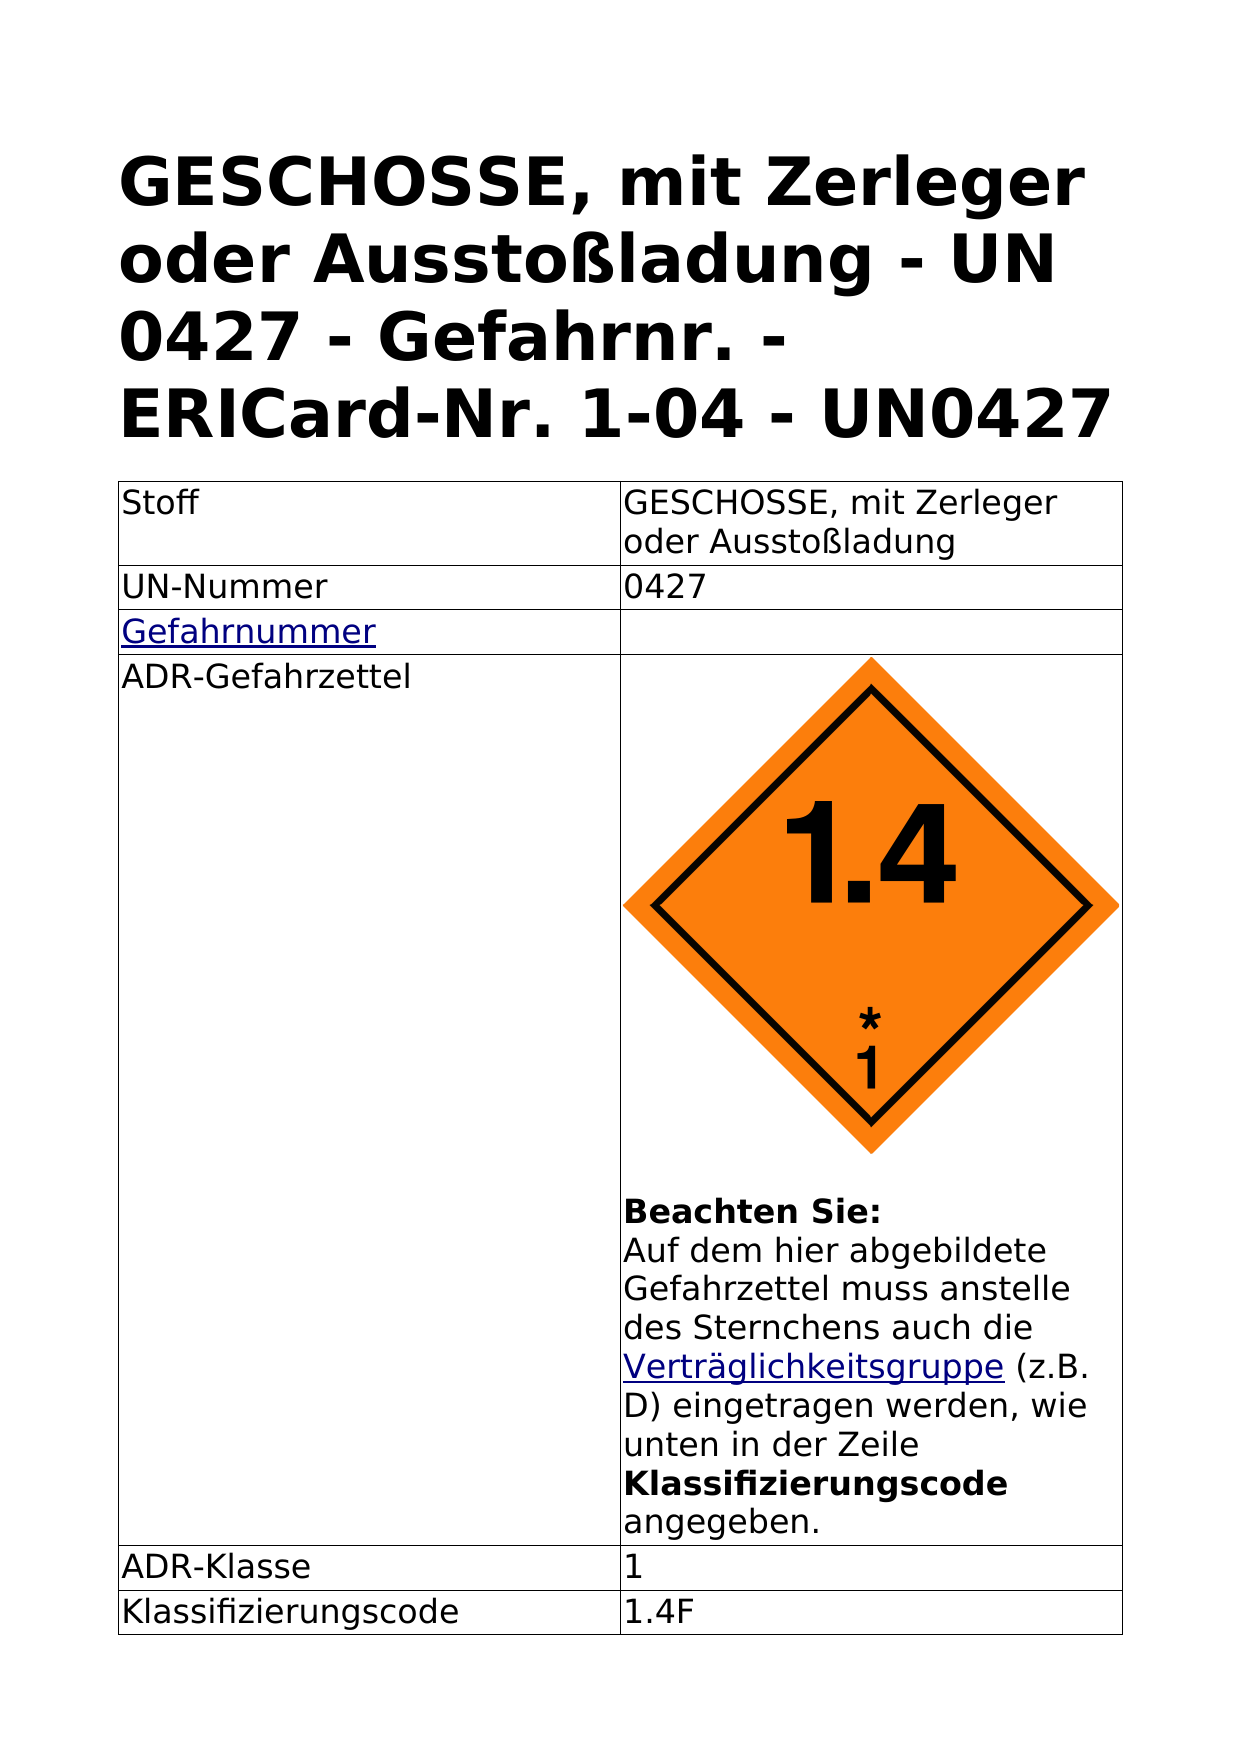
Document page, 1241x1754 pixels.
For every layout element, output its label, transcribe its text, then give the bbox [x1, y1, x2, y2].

table_cell UN-Nummer [119, 566, 620, 609]
table_header GESCHOSSE, mit Zerleger oder Ausstoßladung [621, 482, 1122, 564]
table_header Stoff [119, 482, 620, 564]
table_cell 0427 [621, 566, 1122, 609]
table_cell Klassifizierungscode [119, 1591, 620, 1634]
table_cell 1.4F [621, 1591, 1122, 1634]
table_cell [621, 610, 1122, 654]
subtitle GESCHOSSE, mit Zerleger oder Ausstoßladung - UN 0427 - Gefahrnr. - ERICard-Nr. 1-04 - UN0427 [118, 143, 1122, 453]
table_cell ADR-Klasse [119, 1546, 620, 1589]
table_cell Gefahrnummer [119, 610, 620, 654]
table_cell Beachten Sie: Auf dem hier abgebildete Gefahrzettel muss anstelle des Sternchens auch die Verträglichkeitsgruppe (z.B. D) eingetragen werden, wie unten in der Zeile Klassifizierungscode angegeben. [621, 655, 1122, 1545]
table_cell ADR-Gefahrzettel [119, 655, 620, 1545]
table_cell 1 [621, 1546, 1122, 1589]
picture [622, 657, 1120, 1154]
